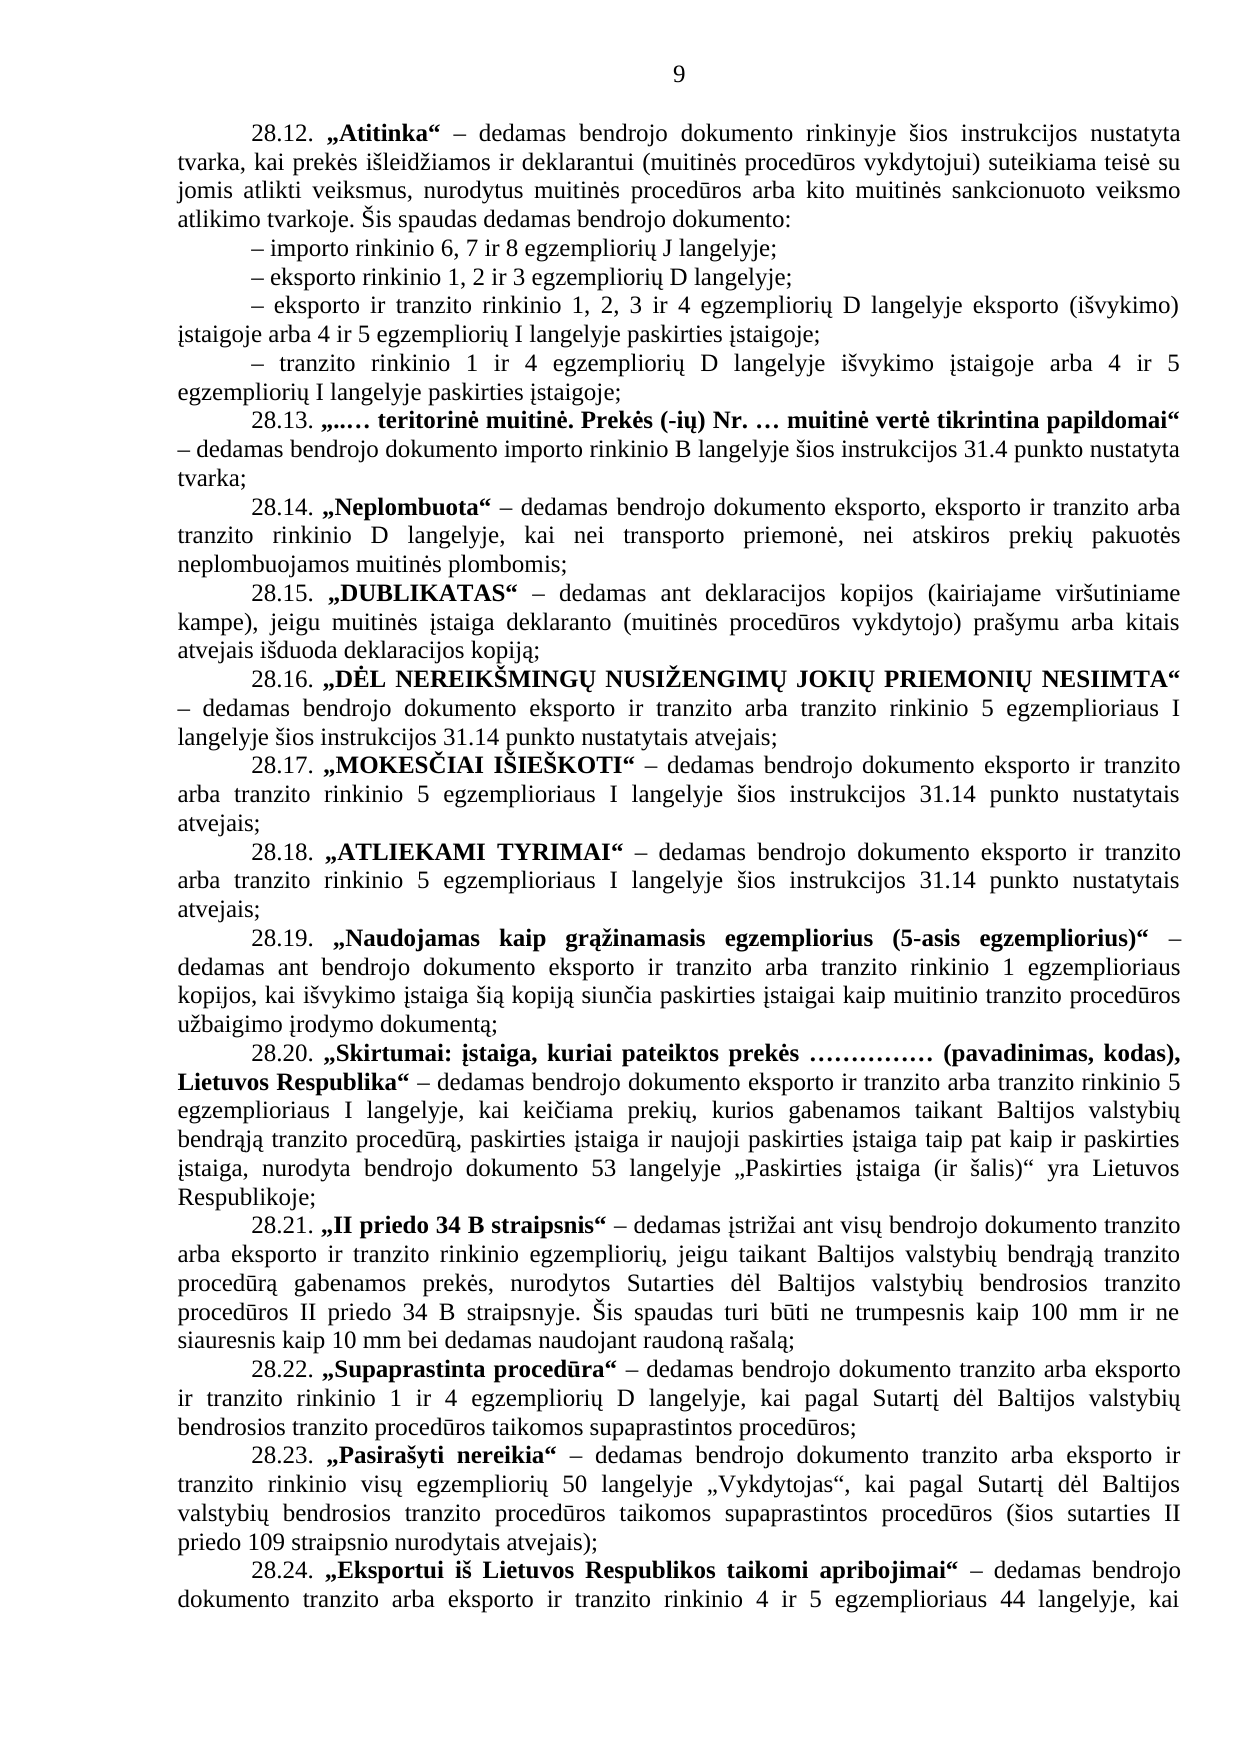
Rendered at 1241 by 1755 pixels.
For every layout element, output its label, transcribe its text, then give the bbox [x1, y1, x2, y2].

text 28.24. „Eksportui iš Lietuvos Respublikos taikomi apribojimai“ – dedamas bendrojo dokumento tranzito arba eksporto ir tranzito rinkinio 4 ir 5 egzemplioriaus 44 langelyje, kai [177, 1556, 1181, 1613]
text 28.18. „ATLIEKAMI TYRIMAI“ – dedamas bendrojo dokumento eksporto ir tranzito arba tranzito rinkinio 5 egzemplioriaus I langelyje šios instrukcijos 31.14 punkto nustatytais atvejais; [177, 837, 1181, 923]
text 28.14. „Neplombuota“ – dedamas bendrojo dokumento eksporto, eksporto ir tranzito arba tranzito rinkinio D langelyje, kai nei transporto priemonė, nei atskiros prekių pakuotės neplombuojamos muitinės plombomis; [177, 492, 1181, 578]
text 28.16. „DĖL NEREIKŠMINGŲ NUSIŽENGIMŲ JOKIŲ PRIEMONIŲ NESIIMTA“ – dedamas bendrojo dokumento eksporto ir tranzito arba tranzito rinkinio 5 egzemplioriaus I langelyje šios instrukcijos 31.14 punkto nustatytais atvejais; [177, 664, 1181, 751]
text – tranzito rinkinio 1 ir 4 egzempliorių D langelyje išvykimo įstaigoje arba 4 ir 5 egzempliorių I langelyje paskirties įstaigoje; [177, 348, 1181, 406]
text 28.21. „II priedo 34 B straipsnis“ – dedamas įstrižai ant visų bendrojo dokumento tranzito arba eksporto ir tranzito rinkinio egzempliorių, jeigu taikant Baltijos valstybių bendrąją tranzito procedūrą gabenamos prekės, nurodytos Sutarties dėl Baltijos valstybių bendrosios tranzito procedūros II priedo 34 B straipsnyje. Šis spaudas turi būti ne trumpesnis kaip 100 mm ir ne siauresnis kaip 10 mm bei dedamas naudojant raudoną rašalą; [177, 1211, 1181, 1354]
text 28.23. „Pasirašyti nereikia“ – dedamas bendrojo dokumento tranzito arba eksporto ir tranzito rinkinio visų egzempliorių 50 langelyje „Vykdytojas“, kai pagal Sutartį dėl Baltijos valstybių bendrosios tranzito procedūros taikomos supaprastintos procedūros (šios sutarties II priedo 109 straipsnio nurodytais atvejais); [177, 1441, 1181, 1556]
text 28.17. „MOKESČIAI IŠIEŠKOTI“ – dedamas bendrojo dokumento eksporto ir tranzito arba tranzito rinkinio 5 egzemplioriaus I langelyje šios instrukcijos 31.14 punkto nustatytais atvejais; [177, 751, 1181, 837]
text 28.22. „Supaprastinta procedūra“ – dedamas bendrojo dokumento tranzito arba eksporto ir tranzito rinkinio 1 ir 4 egzempliorių D langelyje, kai pagal Sutartį dėl Baltijos valstybių bendrosios tranzito procedūros taikomos supaprastintos procedūros; [177, 1354, 1181, 1441]
text 28.19. „Naudojamas kaip grąžinamasis egzempliorius (5-asis egzempliorius)“ – dedamas ant bendrojo dokumento eksporto ir tranzito arba tranzito rinkinio 1 egzemplioriaus kopijos, kai išvykimo įstaiga šią kopiją siunčia paskirties įstaigai kaip muitinio tranzito procedūros užbaigimo įrodymo dokumentą; [177, 923, 1181, 1038]
text – eksporto rinkinio 1, 2 ir 3 egzempliorių D langelyje; [177, 262, 1181, 291]
text 28.12. „Atitinka“ – dedamas bendrojo dokumento rinkinyje šios instrukcijos nustatyta tvarka, kai prekės išleidžiamos ir deklarantui (muitinės procedūros vykdytojui) suteikiama teisė su jomis atlikti veiksmus, nurodytus muitinės procedūros arba kito muitinės sankcionuoto veiksmo atlikimo tvarkoje. Šis spaudas dedamas bendrojo dokumento: [177, 118, 1181, 233]
text – eksporto ir tranzito rinkinio 1, 2, 3 ir 4 egzempliorių D langelyje eksporto (išvykimo) įstaigoje arba 4 ir 5 egzempliorių I langelyje paskirties įstaigoje; [177, 291, 1181, 348]
text 28.20. „Skirtumai: įstaiga, kuriai pateiktos prekės …………… (pavadinimas, kodas), Lietuvos Respublika“ – dedamas bendrojo dokumento eksporto ir tranzito arba tranzito rinkinio 5 egzemplioriaus I langelyje, kai keičiama prekių, kurios gabenamos taikant Baltijos valstybių bendrąją tranzito procedūrą, paskirties įstaiga ir naujoji paskirties įstaiga taip pat kaip ir paskirties įstaiga, nurodyta bendrojo dokumento 53 langelyje „Paskirties įstaiga (ir šalis)“ yra Lietuvos Respublikoje; [177, 1038, 1181, 1211]
text – importo rinkinio 6, 7 ir 8 egzempliorių J langelyje; [177, 233, 1181, 262]
text 28.13. „..… teritorinė muitinė. Prekės (-ių) Nr. … muitinė vertė tikrintina papildomai“ – dedamas bendrojo dokumento importo rinkinio B langelyje šios instrukcijos 31.4 punkto nustatyta tvarka; [177, 406, 1181, 492]
text 28.15. „DUBLIKATAS“ – dedamas ant deklaracijos kopijos (kairiajame viršutiniame kampe), jeigu muitinės įstaiga deklaranto (muitinės procedūros vykdytojo) prašymu arba kitais atvejais išduoda deklaracijos kopiją; [177, 578, 1181, 664]
